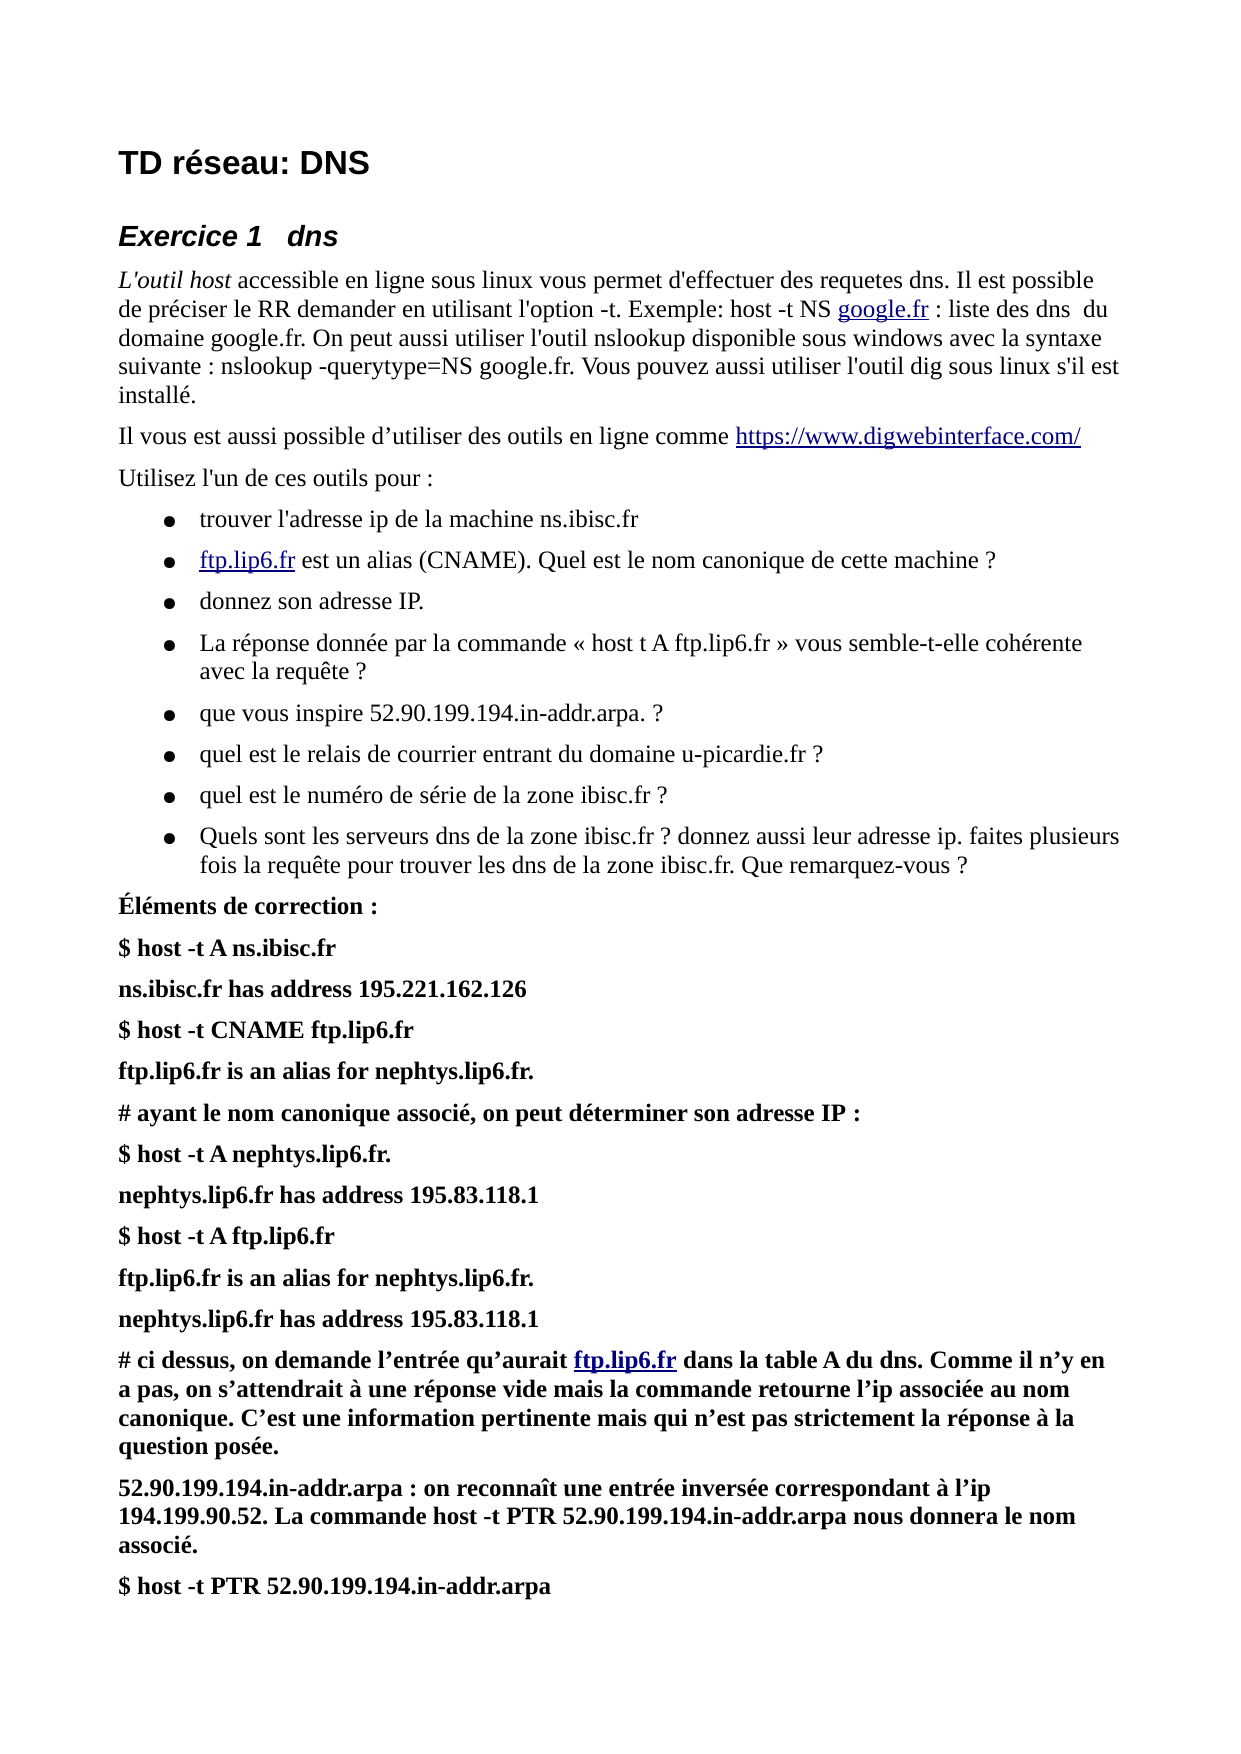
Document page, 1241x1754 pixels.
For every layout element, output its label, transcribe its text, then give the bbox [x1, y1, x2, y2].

list que vous inspire 52.90.199.194.in-addr.arpa. ? [162, 698, 1122, 726]
list quel est le relais de courrier entrant du domaine u-picardie.fr ? [162, 739, 1122, 768]
list donnez son adresse IP. [162, 586, 1122, 615]
text # ci dessus, on demande l’entrée qu’aurait ftp.lip6.fr dans la table A du dns. Comme il n’y en a pas, on s’attendrait à une réponse vide mais la commande retourne l’ip associée au nom canonique. C’est une information pertinente mais qui n’est pas strictement la réponse à la question posée. [118, 1345, 1122, 1460]
list ftp.lip6.fr est un alias (CNAME). Quel est le nom canonique de cette machine ? [162, 545, 1122, 574]
text 52.90.199.194.in-addr.arpa : on reconnaît une entrée inversée correspondant à l’ip 194.199.90.52. La commande host -t PTR 52.90.199.194.in-addr.arpa nous donnera le nom associé. [118, 1473, 1122, 1559]
text ns.ibisc.fr has address 195.221.162.126 [118, 974, 1122, 1003]
list La réponse donnée par la commande « host t A ftp.lip6.fr » vous semble-t-elle cohérente avec la requête ? [162, 628, 1122, 685]
subtitle Exercice 1 dns [118, 219, 1122, 253]
text $ host -t A ftp.lip6.fr [118, 1221, 1122, 1250]
text Éléments de correction : [118, 891, 1122, 920]
text $ host -t A ns.ibisc.fr [118, 933, 1122, 961]
text Utilisez l'un de ces outils pour : [118, 463, 1122, 491]
text # ayant le nom canonique associé, on peut déterminer son adresse IP : [118, 1098, 1122, 1126]
list quel est le numéro de série de la zone ibisc.fr ? [162, 780, 1122, 809]
text L'outil host accessible en ligne sous linux vous permet d'effectuer des requetes dns. Il est possible de préciser le RR demander en utilisant l'option -t. Exemple: host -t NS google.fr : liste des dns du domaine google.fr. On peut aussi utiliser l'outil nslookup disponible sous windows avec la syntaxe suivante : nslookup -querytype=NS google.fr. Vous pouvez aussi utiliser l'outil dig sous linux s'il est installé. [118, 265, 1122, 409]
list trouver l'adresse ip de la machine ns.ibisc.fr [162, 504, 1122, 533]
text ftp.lip6.fr is an alias for nephtys.lip6.fr. [118, 1056, 1122, 1085]
text Il vous est aussi possible d’utiliser des outils en ligne comme https://www.digwebinterface.com/ [118, 421, 1122, 450]
subtitle TD réseau: DNS [118, 143, 1122, 182]
list Quels sont les serveurs dns de la zone ibisc.fr ? donnez aussi leur adresse ip. faites plusieurs fois la requête pour trouver les dns de la zone ibisc.fr. Que remarquez-vous ? [162, 821, 1122, 879]
text ftp.lip6.fr is an alias for nephtys.lip6.fr. [118, 1263, 1122, 1291]
text $ host -t CNAME ftp.lip6.fr [118, 1015, 1122, 1044]
text $ host -t PTR 52.90.199.194.in-addr.arpa [118, 1571, 1122, 1600]
text nephtys.lip6.fr has address 195.83.118.1 [118, 1304, 1122, 1333]
text nephtys.lip6.fr has address 195.83.118.1 [118, 1180, 1122, 1209]
text $ host -t A nephtys.lip6.fr. [118, 1139, 1122, 1168]
